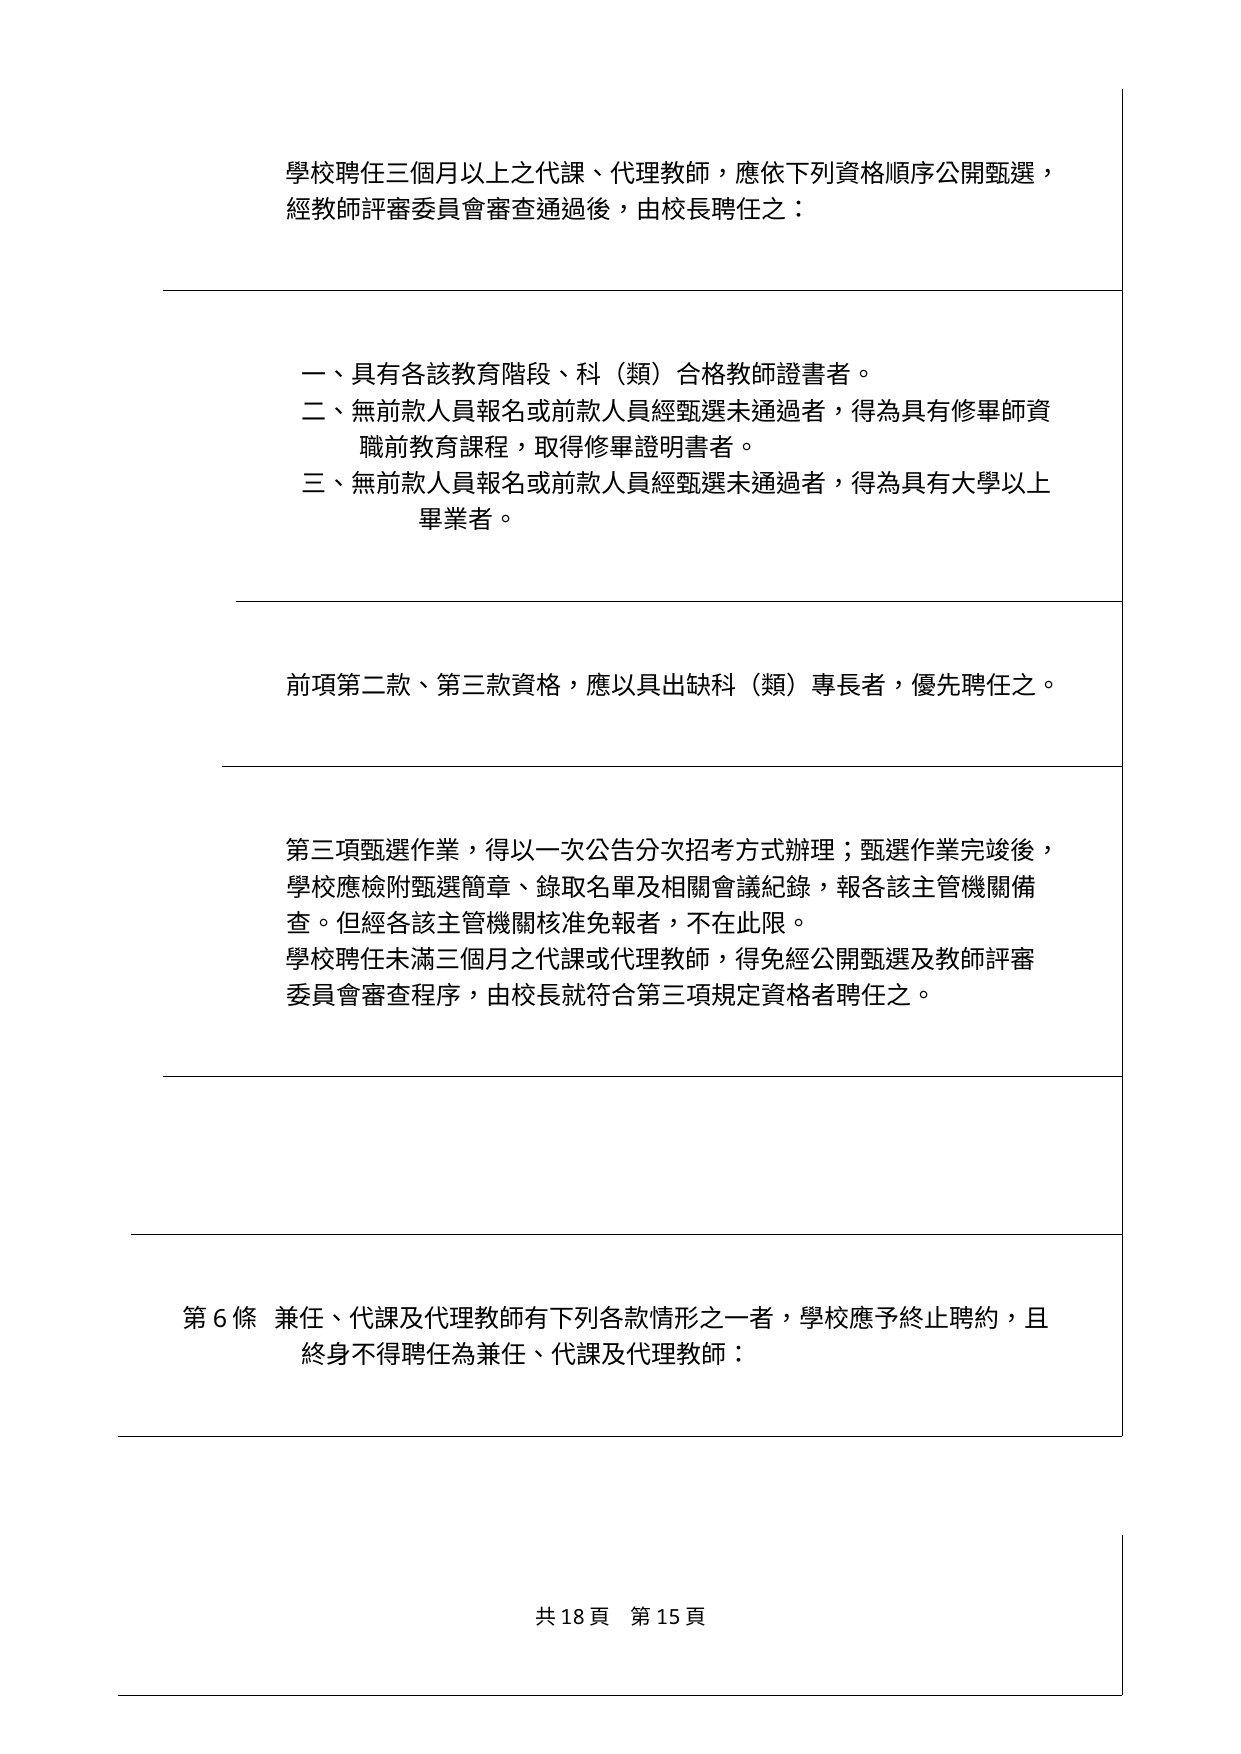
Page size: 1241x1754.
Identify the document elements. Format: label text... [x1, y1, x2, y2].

text 二、無前款人員報名或前款人員經甄選未通過者，得為具有修畢師資職前教育課程，取得修畢證明書者。 [236, 391, 1122, 464]
text 一、具有各該教育階段、科（類）合格教師證書者。 [236, 290, 1122, 391]
text 學校聘任未滿三個月之代課或代理教師，得免經公開甄選及教師評審委員會審查程序，由校長就符合第三項規定資格者聘任之。 [162, 939, 1122, 1077]
text 第三項甄選作業，得以一次公告分次招考方式辦理；甄選作業完竣後，學校應檢附甄選簡章、錄取名單及相關會議紀錄，報各該主管機關備查。但經各該主管機關核准免報者，不在此限。 [162, 766, 1122, 939]
text 第6條 兼任、代課及代理教師有下列各款情形之一者，學校應予終止聘約，且終身不得聘任為兼任、代課及代理教師： [118, 1234, 1122, 1436]
text 學校聘任三個月以上之代課、代理教師，應依下列資格順序公開甄選，經教師評審委員會審查通過後，由校長聘任之： [163, 89, 1122, 290]
text 三、無前款人員報名或前款人員經甄選未通過者，得為具有大學以上畢業者。 [236, 464, 1122, 601]
text 前項第二款、第三款資格，應以具出缺科（類）專長者，優先聘任之。 [222, 601, 1122, 766]
